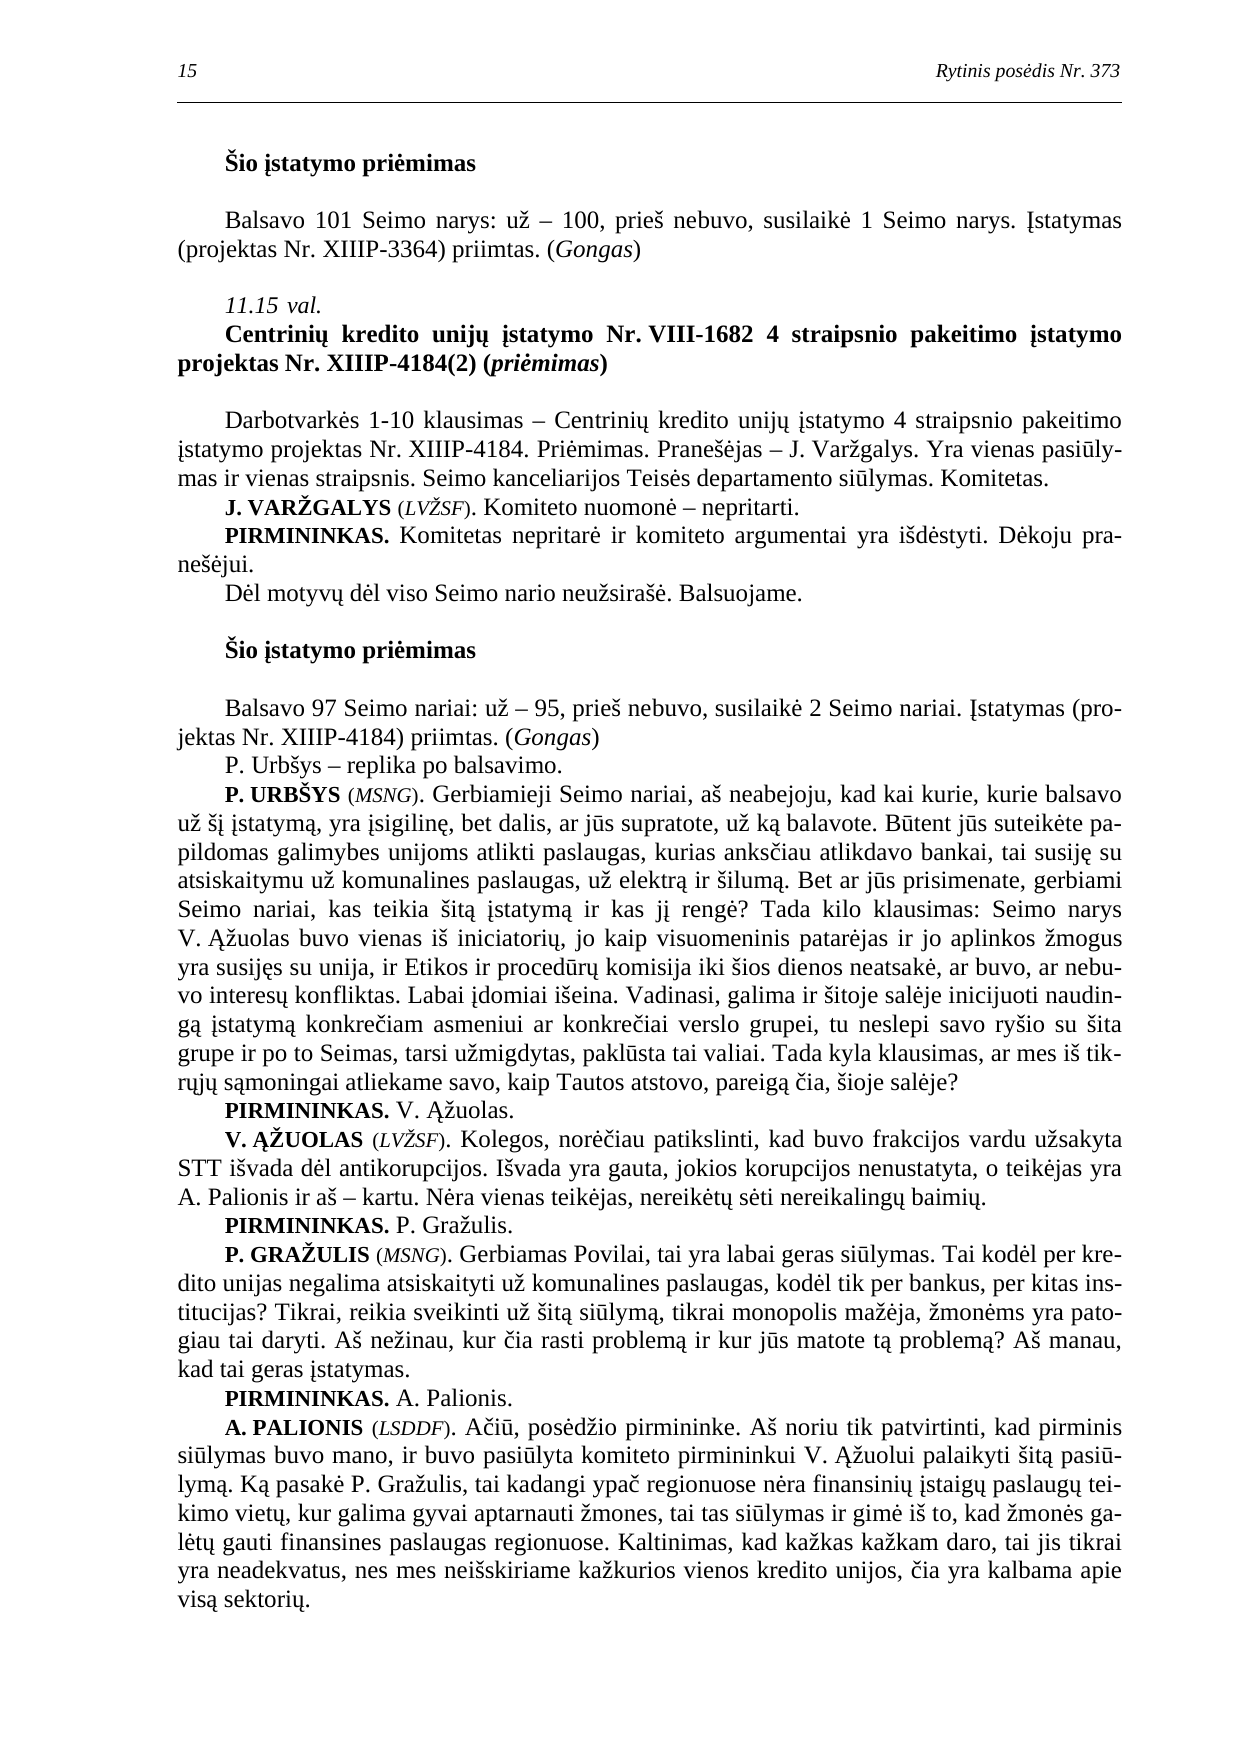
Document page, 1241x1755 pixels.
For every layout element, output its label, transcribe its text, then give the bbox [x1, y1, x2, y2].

text PIRMININKAS. P. Gra­žu­lis. [177, 1210, 1122, 1239]
text Dar­bo­tvarkės 1-10 klau­si­mas – Cen­tri­nių kre­di­to uni­jų įsta­ty­mo 4 straips­nio pa­kei­ti­mo įsta­ty­mo pro­jek­tas Nr. XIIIP-4184. Pri­ėmi­mas. Pra­ne­šė­jas – J. Varž­ga­lys. Yra vie­nas pa­siū­ly­mas ir vie­nas straips­nis. Sei­mo kan­ce­lia­ri­jos Tei­sės de­par­ta­men­to siū­ly­mas. Ko­mi­te­tas. [177, 405, 1122, 492]
text P. GRAŽULIS (MSNG). Ger­bia­mas Po­vi­lai, tai yra la­bai ge­ras siū­ly­mas. Tai ko­dėl per kre­di­to uni­jas ne­ga­li­ma at­si­skai­ty­ti už ko­mu­na­li­nes pa­slau­gas, ko­dėl tik per ban­kus, per ki­tas ins­ti­tu­ci­jas? Tik­rai, rei­kia svei­kin­ti už ši­tą siū­ly­mą, tik­rai mo­no­po­lis ma­žė­ja, žmo­nėms yra pa­to­giau tai da­ry­ti. Aš ne­ži­nau, kur čia ras­ti pro­ble­mą ir kur jūs ma­to­te tą pro­ble­mą? Aš ma­nau, kad tai ge­ras įsta­ty­mas. [177, 1239, 1122, 1383]
text P. URBŠYS (MSNG). Ger­bia­mie­ji Sei­mo na­riai, aš ne­abe­jo­ju, kad kai ku­rie, ku­rie bal­sa­vo už šį įsta­ty­mą, yra įsi­gi­li­nę, bet da­lis, ar jūs su­pra­to­te, už ką ba­la­vo­te. Bū­tent jūs su­tei­kė­te pa­pil­do­mas ga­li­my­bes uni­joms at­lik­ti pa­slau­gas, ku­rias anks­čiau at­lik­da­vo ban­kai, tai su­si­ję su at­si­skai­ty­mu už ko­mu­na­li­nes pa­slau­gas, už elek­trą ir ši­lu­mą. Bet ar jūs pri­si­me­na­te, ger­bia­mi Sei­mo na­riai, kas tei­kia ši­tą įsta­ty­mą ir kas jį ren­gė? Ta­da ki­lo klau­si­mas: Sei­mo na­rys V. Ąžuo­las bu­vo vie­nas iš ini­cia­to­rių, jo kaip vi­suo­me­ni­nis pa­ta­rė­jas ir jo ap­lin­kos žmo­gus yra su­si­jęs su uni­ja, ir Eti­kos ir pro­ce­dū­rų ko­mi­si­ja iki šios die­nos ne­at­sa­kė, ar bu­vo, ar ne­bu­vo in­te­re­sų kon­flik­tas. La­bai įdo­miai iš­ei­na. Va­di­na­si, ga­li­ma ir ši­to­je sa­lė­je ini­ci­juo­ti nau­din­gą įsta­ty­mą kon­kre­čiam as­me­niui ar kon­kre­čiai ver­slo gru­pei, tu ne­sle­pi sa­vo ry­šio su ši­ta gru­pe ir po to Sei­mas, tar­si už­mig­dy­tas, pa­klūs­ta tai va­liai. Ta­da ky­la klau­si­mas, ar mes iš tik­rų­jų są­mo­nin­gai at­lie­ka­me sa­vo, kaip Tau­tos at­sto­vo, pa­rei­gą čia, šio­je sa­lė­je? [177, 779, 1122, 1095]
text 11.15 val. [224, 291, 1122, 319]
text PIRMININKAS. Ko­mi­te­tas ne­pri­ta­rė ir ko­mi­te­to ar­gu­men­tai yra iš­dės­ty­ti. Dė­ko­ju pra­nešė­jui. [177, 520, 1122, 578]
text P. Urb­šys – re­pli­ka po bal­sa­vi­mo. [177, 750, 1122, 779]
text A. PALIONIS (LSDDF). Ačiū, po­sė­džio pir­mi­nin­ke. Aš no­riu tik pa­tvir­tin­ti, kad pir­mi­nis siū­ly­mas bu­vo ma­no, ir bu­vo pa­siū­ly­ta ko­mi­te­to pir­mi­nin­kui V. Ąžuo­lui pa­lai­ky­ti ši­tą pa­siū­ly­mą. Ką pa­sa­kė P. Gra­žu­lis, tai ka­dan­gi ypač re­gio­nuo­se nė­ra fi­nan­si­nių įstai­gų pa­slau­gų tei­ki­mo vie­tų, kur ga­li­ma gy­vai ap­tar­nau­ti žmo­nes, tai tas siū­ly­mas ir gi­mė iš to, kad žmo­nės ga­lė­tų gau­ti fi­nan­si­nes pa­slau­gas re­gio­nuo­se. Kal­ti­ni­mas, kad kaž­kas kaž­kam da­ro, tai jis tik­rai yra ne­adek­va­tus, nes mes ne­iš­ski­ria­me kaž­ku­rios vie­nos kre­di­to uni­jos, čia yra kal­ba­ma apie vi­są sek­to­rių. [177, 1412, 1122, 1613]
text Bal­sa­vo 97 Sei­mo na­riai: už – 95, prieš ne­bu­vo, su­si­lai­kė 2 Sei­mo na­riai. Įsta­ty­mas (pro­jek­tas Nr. XIIIP-4184) pri­im­tas. (Gon­gas) [177, 693, 1122, 750]
text V. ĄŽUOLAS (LVŽSF). Ko­le­gos, no­rė­čiau pa­tiks­lin­ti, kad bu­vo frak­ci­jos var­du už­sa­ky­ta STT iš­va­da dėl an­ti­ko­rup­ci­jos. Iš­va­da yra gau­ta, jo­kios ko­rup­ci­jos ne­nu­sta­ty­ta, o tei­kė­jas yra A. Pa­lio­nis ir aš – kar­tu. Nė­ra vie­nas tei­kė­jas, ne­rei­kė­tų sė­ti ne­rei­ka­lin­gų bai­mių. [177, 1124, 1122, 1210]
text Bal­sa­vo 101 Sei­mo na­rys: už – 100, prieš ne­bu­vo, su­si­lai­kė 1 Sei­mo na­rys. Įsta­ty­mas (pro­jek­tas Nr. XIIIP-3364) pri­im­tas. (Gon­gas) [177, 205, 1122, 263]
text PIRMININKAS. V. Ąžuo­las. [177, 1095, 1122, 1124]
text PIRMININKAS. A. Pa­lio­nis. [177, 1383, 1122, 1412]
text Šio įsta­ty­mo pri­ėmi­mas [177, 148, 1122, 176]
text Cen­tri­nių kre­di­to uni­jų įsta­ty­mo Nr. VIII-1682 4 straips­nio pa­kei­ti­mo įsta­ty­mo projek­tas Nr. XIIIP-4184(2) (pri­ėmi­mas) [177, 319, 1122, 377]
text Dėl mo­ty­vų dėl vi­so Sei­mo na­rio ne­už­si­ra­šė. Bal­suo­ja­me. [177, 578, 1122, 607]
text J. VARŽGALYS (LVŽSF). Ko­mi­te­to nuo­mo­nė – ne­pri­tar­ti. [177, 492, 1122, 520]
text Šio įsta­ty­mo pri­ėmi­mas [177, 635, 1122, 664]
